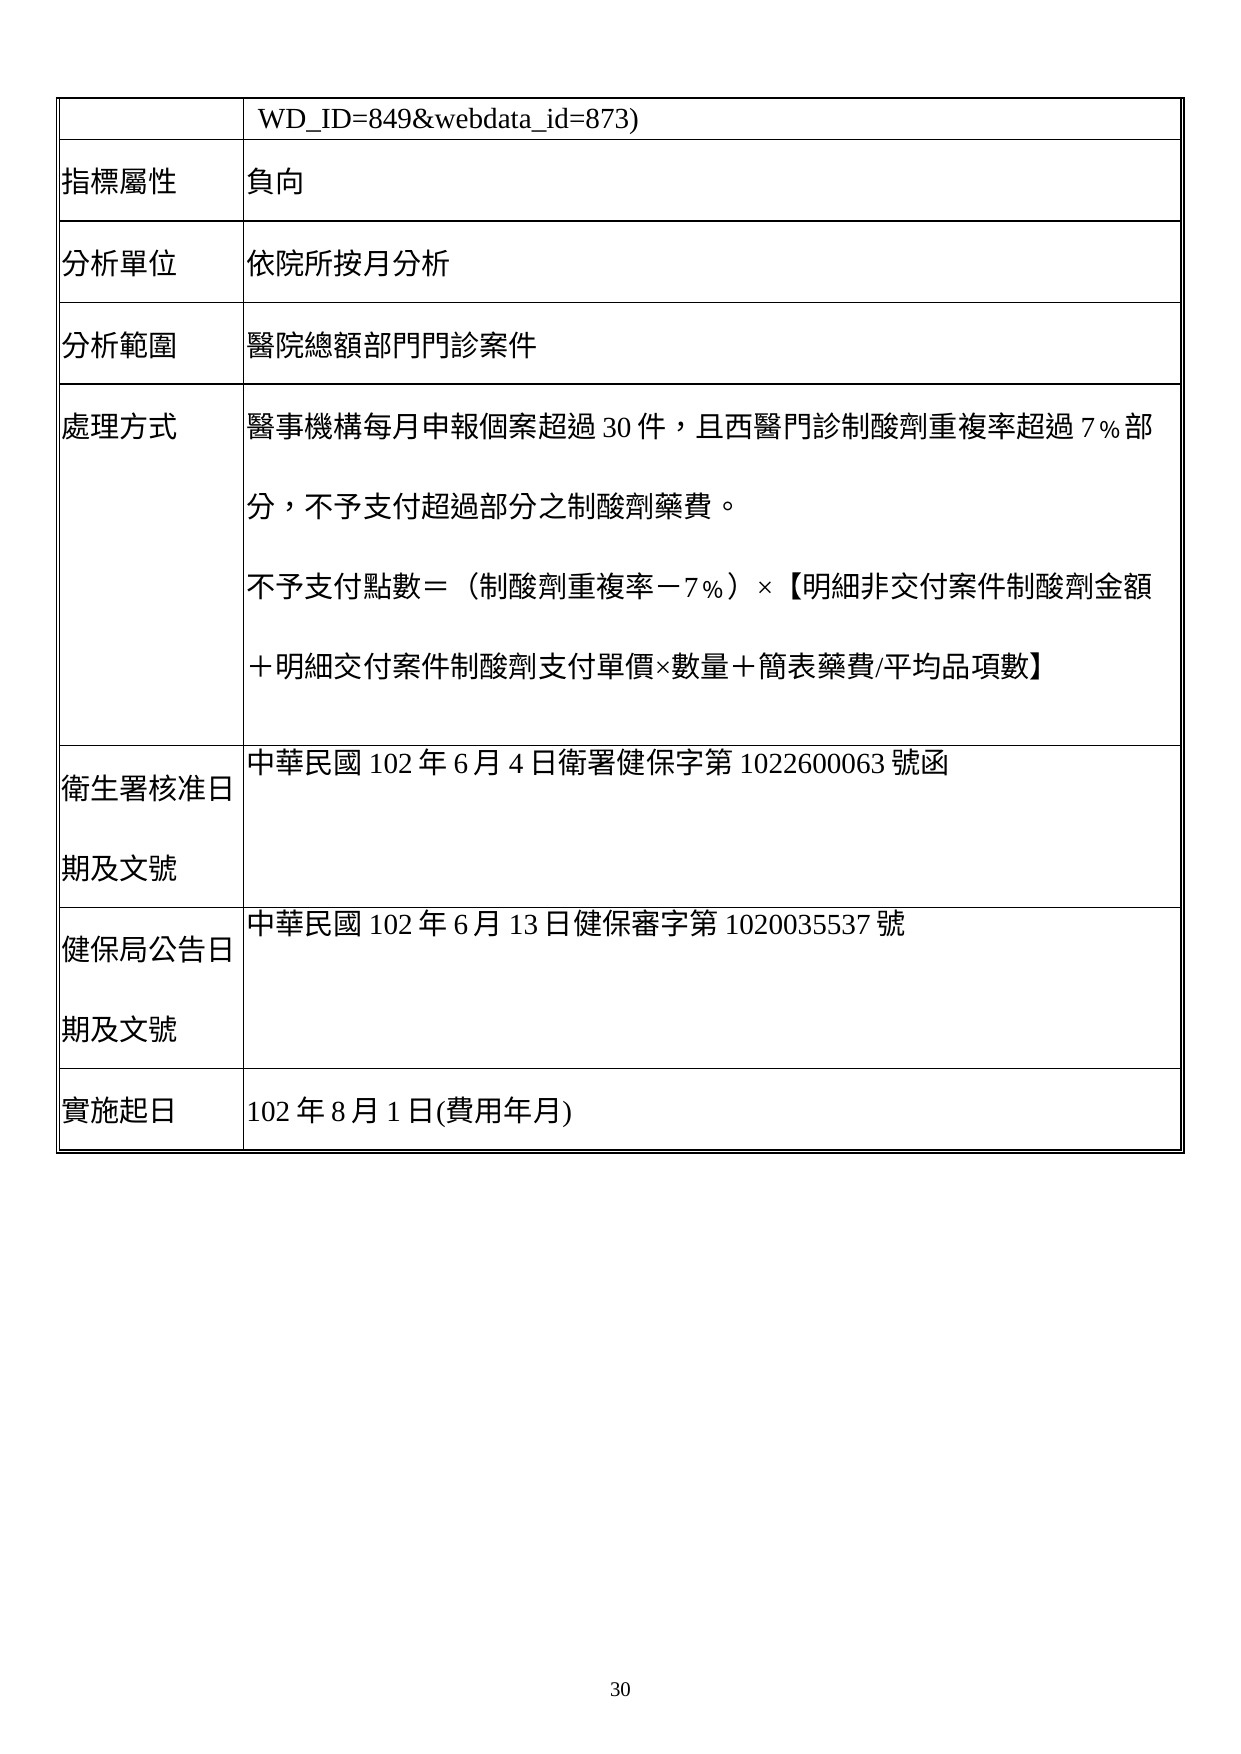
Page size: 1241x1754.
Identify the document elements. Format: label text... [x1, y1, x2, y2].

table_cell 衛生署核准日期及文號 [60, 746, 243, 906]
table_cell 依院所按月分析 [244, 222, 1180, 302]
table_cell 醫院總額部門門診案件 [244, 303, 1180, 383]
table_cell 102年8月1日(費用年月) [244, 1069, 1180, 1149]
table_cell 分析範圍 [60, 303, 243, 383]
table_cell 處理方式 [60, 385, 243, 745]
table_cell 指標屬性 [60, 140, 243, 220]
table_cell 健保局公告日期及文號 [60, 908, 243, 1068]
table_cell 中華民國102年6月4日衛署健保字第1022600063號函 [244, 746, 1180, 906]
table_cell 分析單位 [60, 222, 243, 302]
table_cell 中華民國102年6月13日健保審字第1020035537號 [244, 908, 1180, 1068]
table_cell 醫事機構每月申報個案超過30件，且西醫門診制酸劑重複率超過7﹪部分，不予支付超過部分之制酸劑藥費。 不予支付點數＝（制酸劑重複率－7﹪）×【明細非交付案件制酸劑金額＋明細交付案件制酸劑支付單價×數量＋簡表藥費/平均品項數】 [244, 385, 1180, 745]
table_cell WD_ID=849&webdata_id=873) [244, 99, 1180, 138]
table_cell [60, 99, 243, 138]
table_cell 負向 [244, 140, 1180, 220]
table_cell 實施起日 [60, 1069, 243, 1149]
